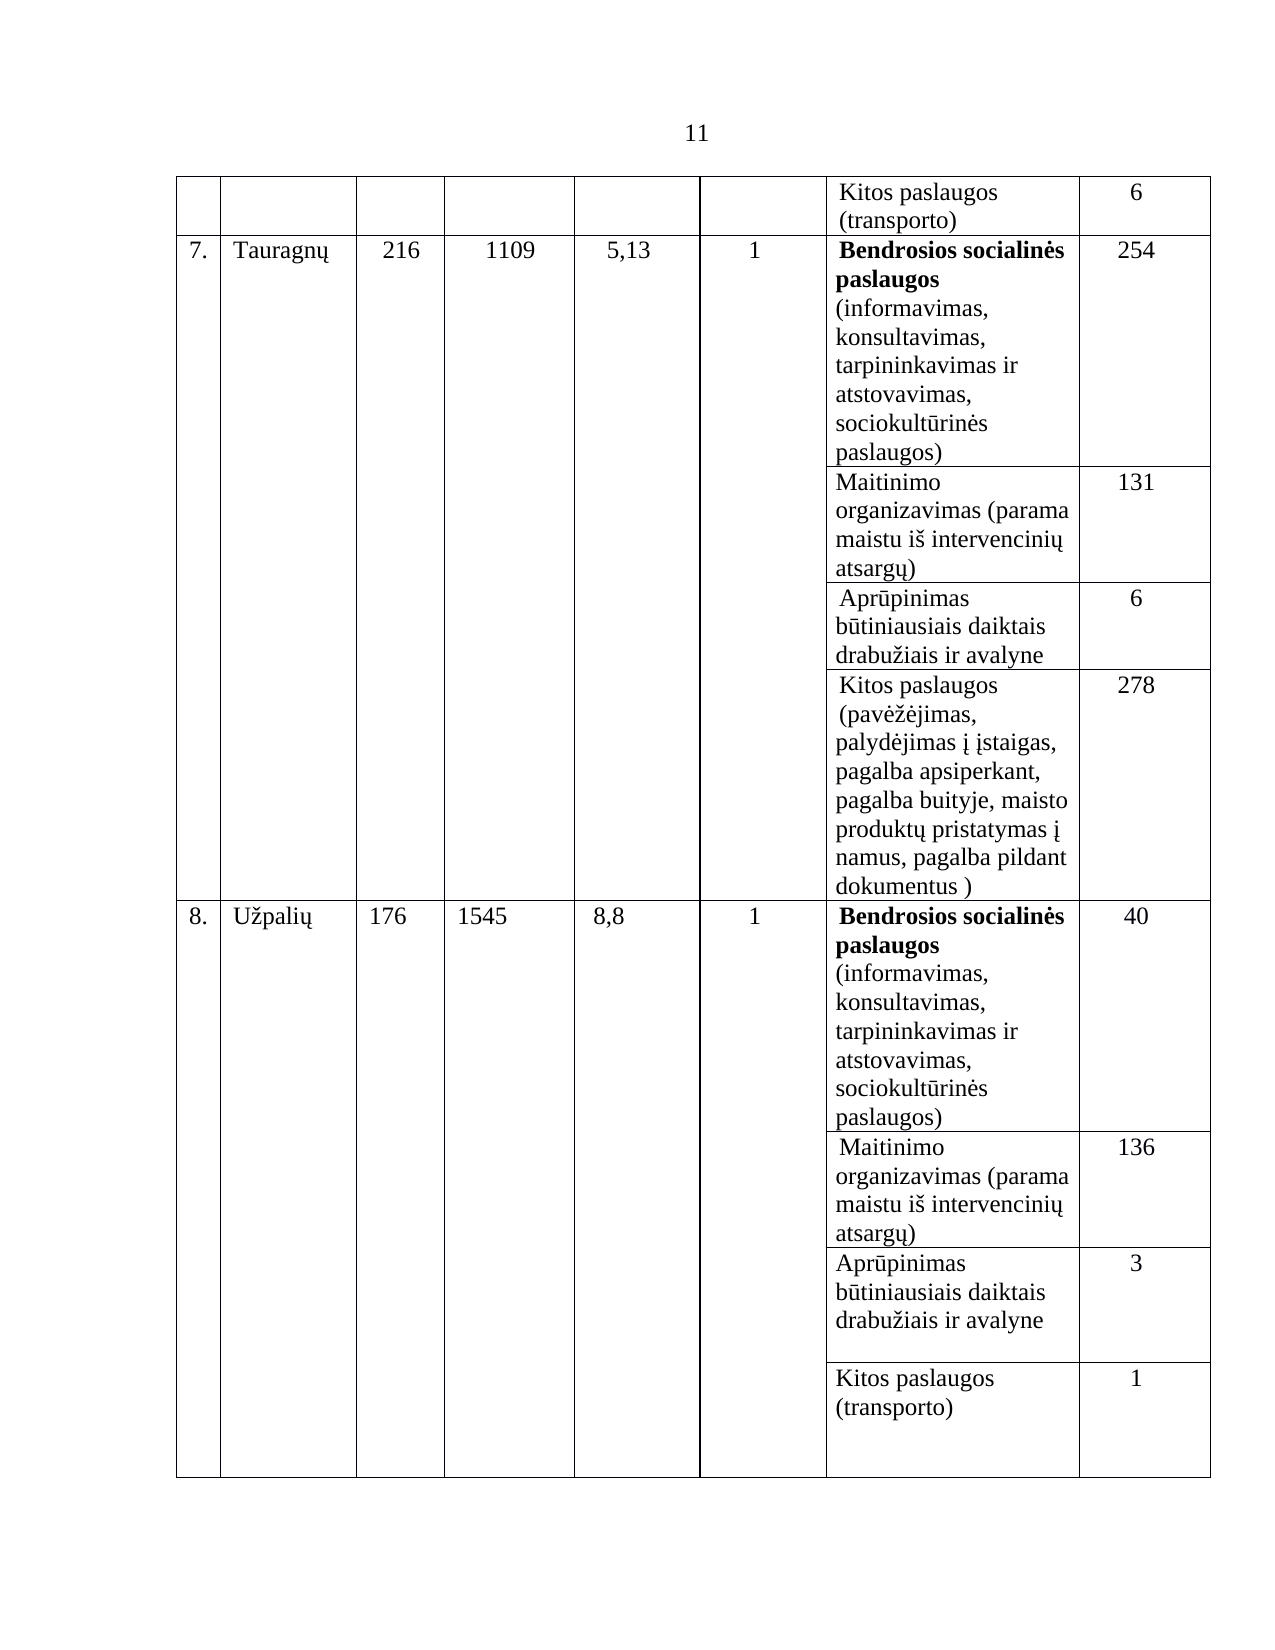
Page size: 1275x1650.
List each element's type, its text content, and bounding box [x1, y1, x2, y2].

table_cell 1545 [445, 901, 574, 1362]
table_cell [357, 1362, 444, 1477]
table_cell 6 [1080, 583, 1210, 669]
table_cell [575, 177, 699, 234]
table_cell [445, 1362, 574, 1477]
table_cell 1 [1080, 1363, 1210, 1477]
table_cell 216 [357, 236, 444, 900]
table_cell 278 [1080, 670, 1210, 900]
table_cell [357, 177, 444, 234]
table_cell 40 [1080, 901, 1210, 1131]
table_cell [701, 177, 826, 234]
table_cell 7. [177, 236, 220, 900]
table_cell [701, 1362, 826, 1477]
table_cell [177, 177, 220, 234]
table_cell 3 [1080, 1248, 1210, 1362]
table_cell Maitinimo organizavimas (parama maistu iš intervencinių atsargų) [827, 467, 1079, 582]
table_cell Tauragnų [221, 236, 356, 900]
table_cell Bendrosios socialinės paslaugos (informavimas, konsultavimas, tarpininkavimas ir atstovavimas, sociokultūrinės paslaugos) [827, 236, 1079, 466]
table_cell 131 [1080, 467, 1210, 582]
table_cell 1109 [445, 236, 574, 900]
table_cell 136 [1080, 1132, 1210, 1247]
table_cell 6 [1080, 177, 1210, 234]
table_cell [445, 177, 574, 234]
table_cell Kitos paslaugos (pavėžėjimas, palydėjimas į įstaigas, pagalba apsiperkant, pagalba buityje, maisto produktų pristatymas į namus, pagalba pildant dokumentus ) [827, 670, 1079, 900]
table_cell Aprūpinimas būtiniausiais daiktais drabužiais ir avalyne [827, 1248, 1079, 1362]
table_cell Kitos paslaugos (transporto) [827, 1363, 1079, 1477]
table_cell 8,8 [575, 901, 699, 1362]
table_cell [177, 1362, 220, 1477]
table_cell Aprūpinimas būtiniausiais daiktais drabužiais ir avalyne [827, 583, 1079, 669]
table_cell 5,13 [575, 236, 699, 900]
table_cell [575, 1362, 699, 1477]
table_cell Kitos paslaugos (transporto) [827, 177, 1079, 234]
table_cell Maitinimo organizavimas (parama maistu iš intervencinių atsargų) [827, 1132, 1079, 1247]
table_cell Bendrosios socialinės paslaugos (informavimas, konsultavimas, tarpininkavimas ir atstovavimas, sociokultūrinės paslaugos) [827, 901, 1079, 1131]
table_cell 1 [701, 901, 826, 1362]
table_cell [221, 1362, 356, 1477]
table_cell 8. [177, 901, 220, 1362]
table_cell 176 [357, 901, 444, 1362]
table_cell 254 [1080, 236, 1210, 466]
table_cell [221, 177, 356, 234]
table_cell Užpalių [221, 901, 356, 1362]
table_cell 1 [701, 236, 826, 900]
